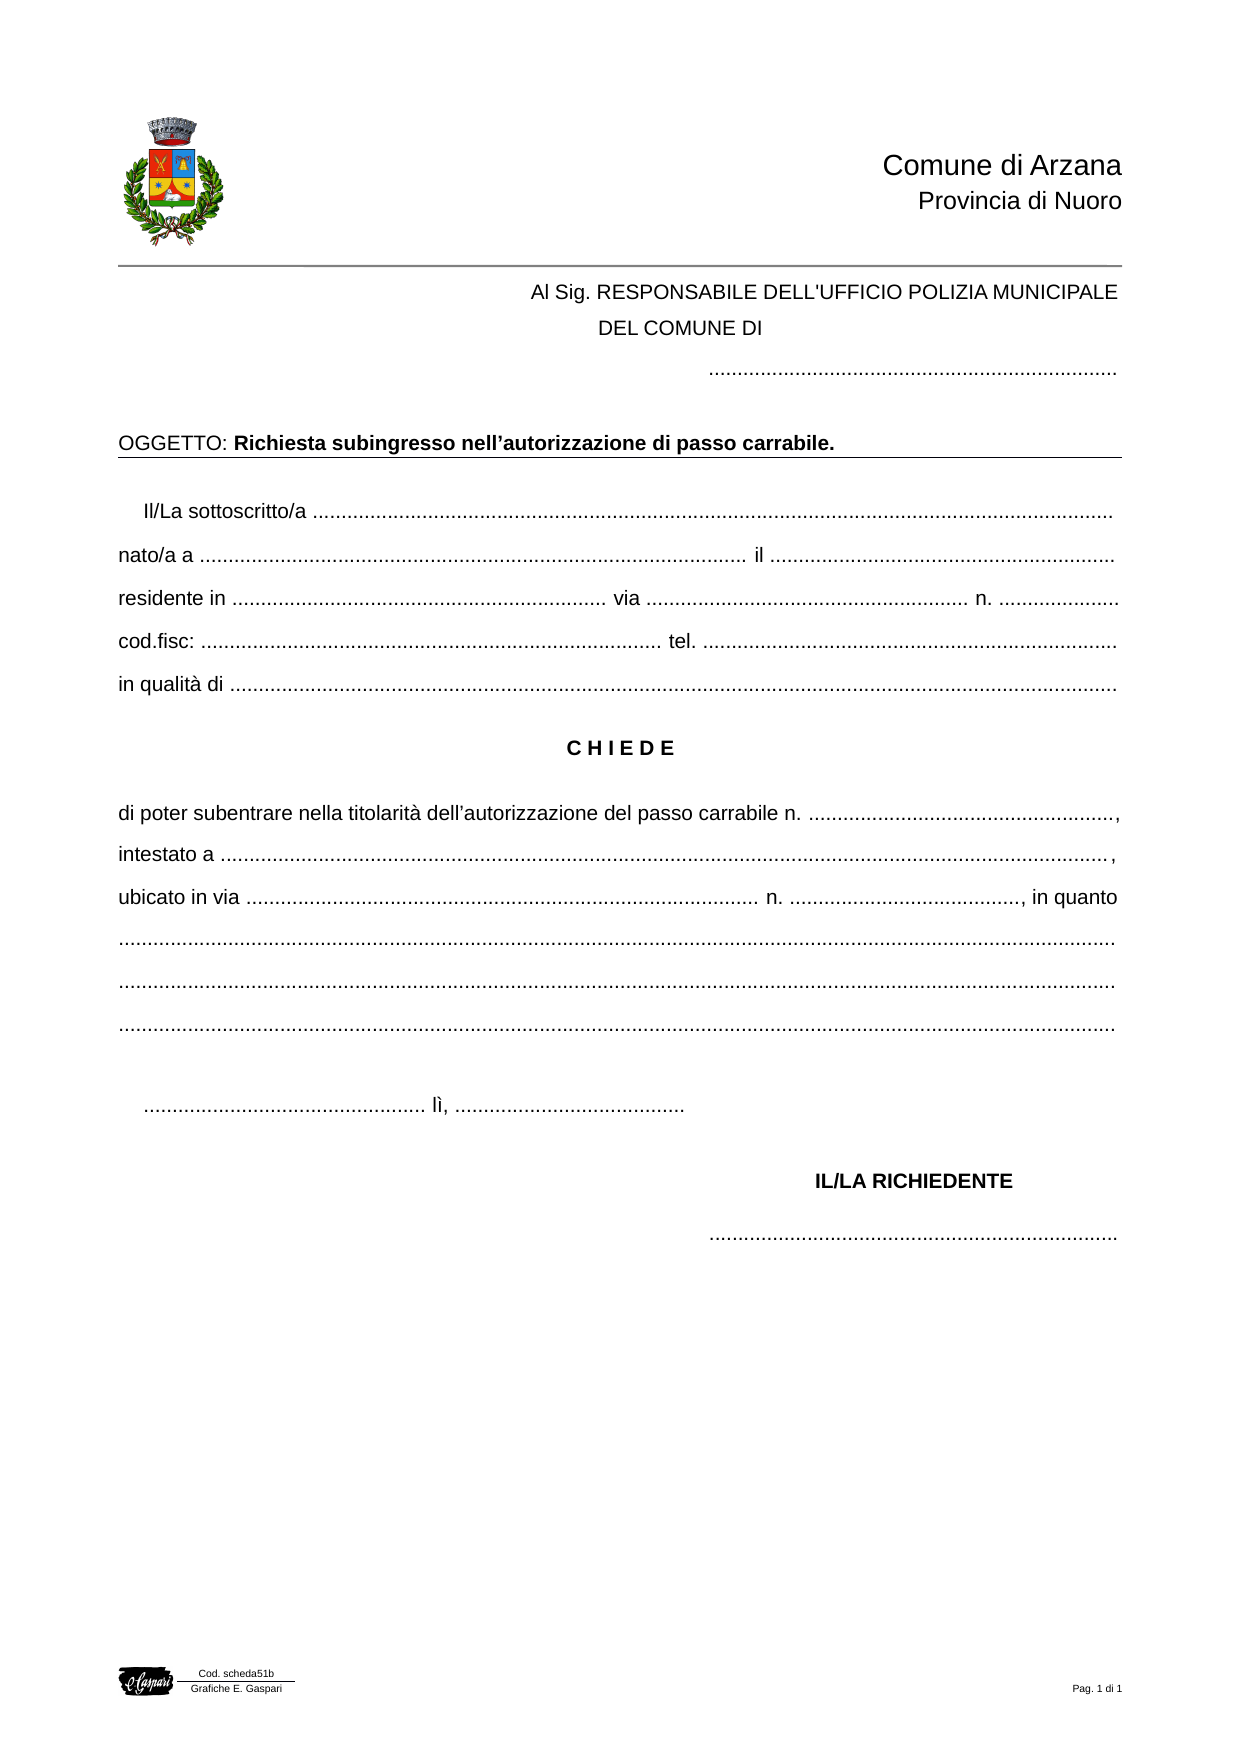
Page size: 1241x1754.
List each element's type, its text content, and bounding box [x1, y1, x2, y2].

text IL/LA RICHIEDENTE [706, 1169, 1122, 1193]
text ....................................................................... [708, 352, 1122, 381]
text in qualità di .......................................................................................................................................................... [118, 668, 1122, 697]
text cod.fisc: ................................................................................ tel. ........................................................................ [118, 625, 1122, 654]
text ....................................................................... [706, 1217, 1122, 1246]
text ................................................. lì, ........................................ [143, 1089, 1122, 1117]
text nato/a a ............................................................................................... il ............................................................ [118, 539, 1122, 567]
text ubicato in via ......................................................................................... n. ........................................, in quanto ............................................................................................................................................................................. [118, 881, 1122, 951]
text residente in ................................................................. via ........................................................ n. ..................... [118, 582, 1122, 611]
text di poter subentrare nella titolarità dell’autorizzazione del passo carrabile n. ....................................................., intestato a .........................................................................................................................................................., [118, 797, 1122, 867]
text Comune di Arzana [224, 148, 1122, 181]
picture [118, 1666, 174, 1696]
text ............................................................................................................................................................................. [118, 1008, 1122, 1037]
text OGGETTO: Richiesta subingresso nell’autorizzazione di passo carrabile. [118, 431, 1122, 457]
text ............................................................................................................................................................................. [118, 965, 1122, 994]
text Al Sig. RESPONSABILE DELL'UFFICIO POLIZIA MUNICIPALE [531, 280, 1122, 304]
picture [122, 117, 224, 248]
text Il/La sottoscritto/a ........................................................................................................................................... [118, 496, 1122, 524]
text DEL COMUNE DI [598, 316, 1122, 340]
text C H I E D E [118, 736, 1122, 760]
text Provincia di Nuoro [224, 186, 1122, 215]
